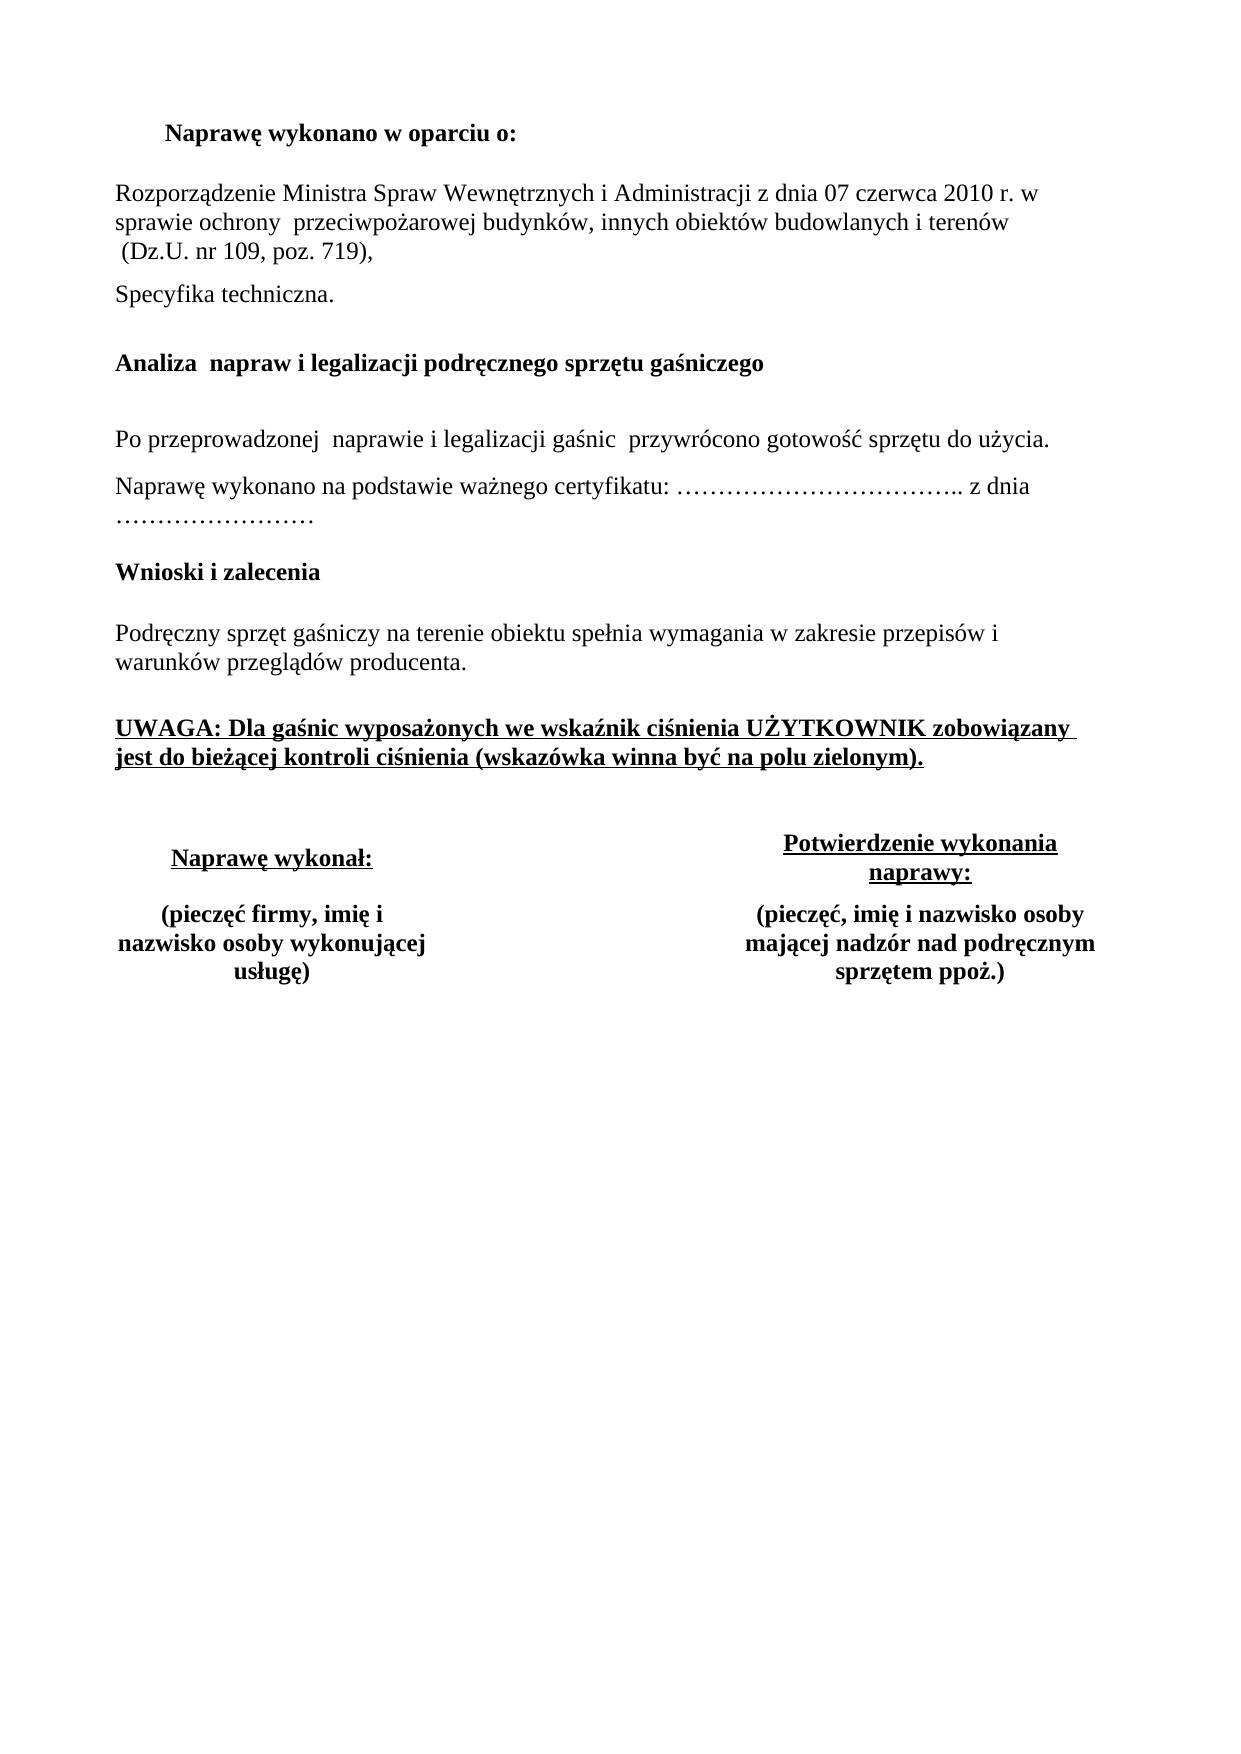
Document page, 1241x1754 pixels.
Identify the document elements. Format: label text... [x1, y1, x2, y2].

table_cell [432, 679, 579, 708]
table_cell [979, 770, 1103, 799]
table_cell [432, 377, 579, 406]
table_cell [814, 1057, 979, 1088]
table_cell [814, 319, 979, 348]
table_cell [979, 319, 1103, 348]
table_cell [161, 377, 432, 406]
table_cell [579, 997, 671, 1026]
table_cell [112, 799, 161, 828]
table_cell [671, 1057, 737, 1088]
table_cell [671, 770, 737, 799]
table_cell [671, 1026, 737, 1057]
table_cell [671, 799, 737, 828]
table_cell [161, 1057, 432, 1088]
table_cell [979, 799, 1103, 828]
table_cell [738, 799, 813, 828]
table_cell [738, 770, 813, 799]
table_cell [432, 1057, 579, 1088]
table_cell [112, 319, 161, 348]
table_cell [671, 529, 737, 557]
table_cell [432, 319, 579, 348]
table_cell [432, 147, 579, 176]
table_cell [432, 770, 579, 799]
table_cell [579, 147, 671, 176]
table_cell [814, 997, 979, 1026]
table_cell UWAGA: Dla gaśnic wyposażonych we wskaźnik ciśnienia UŻYTKOWNIK zobowiązany jest do bieżącej kontroli ciśnienia (wskazówka winna być na polu zielonym). [112, 708, 1103, 770]
table_cell [671, 887, 737, 997]
table_cell [814, 529, 979, 557]
table_cell [738, 997, 813, 1026]
table_cell [979, 529, 1103, 557]
table_cell [738, 118, 813, 147]
table_cell [112, 147, 161, 176]
table_cell [671, 997, 737, 1026]
table_cell [979, 679, 1103, 708]
table_cell [979, 586, 1103, 615]
table_cell [579, 529, 671, 557]
table_cell [579, 558, 671, 586]
table_cell [161, 586, 432, 615]
table_cell [112, 529, 161, 557]
table_cell [814, 770, 979, 799]
table_cell Naprawę wykonano na podstawie ważnego certyfikatu: …………………………….. z dnia …………………… [112, 471, 1103, 529]
table_cell [979, 118, 1103, 147]
table_cell [579, 770, 671, 799]
table_cell Specyfika techniczna. [112, 268, 1103, 319]
table_cell [161, 147, 432, 176]
table_cell [979, 558, 1103, 586]
table_cell [979, 1026, 1103, 1057]
table_cell [161, 319, 432, 348]
table_cell [161, 529, 432, 557]
table_cell [432, 997, 579, 1026]
table_cell [579, 828, 671, 887]
table_cell [671, 319, 737, 348]
table_cell [671, 147, 737, 176]
table_cell [432, 586, 579, 615]
table_cell [112, 770, 161, 799]
table_cell [738, 1057, 813, 1088]
table_cell Potwierdzenie wykonania naprawy: [738, 828, 1103, 887]
table_cell Po przeprowadzonej naprawie i legalizacji gaśnic przywrócono gotowość sprzętu do użycia. [112, 406, 1103, 471]
table_cell [432, 799, 579, 828]
table_cell Naprawę wykonał: [112, 828, 432, 887]
table_cell [579, 319, 671, 348]
table_cell [814, 377, 979, 406]
table_cell [579, 799, 671, 828]
table_cell [671, 828, 737, 887]
table_cell [112, 1026, 161, 1057]
table_cell [112, 377, 161, 406]
table_cell [738, 586, 813, 615]
table_cell [579, 887, 671, 997]
table_cell [161, 799, 432, 828]
table_cell [671, 558, 737, 586]
table_cell [161, 679, 432, 708]
table_cell Wnioski i zalecenia [112, 558, 579, 586]
table_cell [814, 586, 979, 615]
table_cell [112, 586, 161, 615]
table_cell [814, 147, 979, 176]
table_cell [738, 558, 813, 586]
table_cell [738, 529, 813, 557]
table_cell [112, 1057, 161, 1088]
table_cell [579, 1057, 671, 1088]
table_cell [671, 377, 737, 406]
table_cell [738, 377, 813, 406]
table_cell [738, 319, 813, 348]
table_cell [432, 828, 579, 887]
table_cell [579, 377, 671, 406]
table_cell [738, 679, 813, 708]
table_cell [814, 118, 979, 147]
table_cell [814, 679, 979, 708]
table_cell [979, 147, 1103, 176]
table_cell [432, 1026, 579, 1057]
table_cell [979, 377, 1103, 406]
table_cell Podręczny sprzęt gaśniczy na terenie obiektu spełnia wymagania w zakresie przepisów i warunków przeglądów producenta. [112, 615, 1103, 679]
table_cell [671, 586, 737, 615]
table_cell [112, 679, 161, 708]
table_cell [979, 1057, 1103, 1088]
table_cell Rozporządzenie Ministra Spraw Wewnętrznych i Administracji z dnia 07 czerwca 2010 r. w sprawie ochrony przeciwpożarowej budynków, innych obiektów budowlanych i terenów (Dz.U. nr 109, poz. 719), [112, 176, 1103, 268]
table_cell [671, 679, 737, 708]
table_cell (pieczęć firmy, imię i nazwisko osoby wykonującej usługę) [112, 887, 432, 997]
table_cell (pieczęć, imię i nazwisko osoby mającej nadzór nad podręcznym sprzętem ppoż.) [738, 887, 1103, 997]
table_cell [579, 586, 671, 615]
table_cell [979, 997, 1103, 1026]
table_cell [161, 1026, 432, 1057]
table_cell [161, 997, 432, 1026]
table_cell [432, 887, 579, 997]
table_cell [579, 679, 671, 708]
table_cell [432, 529, 579, 557]
table_cell [112, 997, 161, 1026]
table_cell [738, 147, 813, 176]
table_cell [671, 118, 737, 147]
table_cell [161, 770, 432, 799]
table_cell [579, 1026, 671, 1057]
table_cell [112, 118, 161, 147]
table_cell Naprawę wykonano w oparciu o: [161, 118, 671, 147]
table_cell [814, 558, 979, 586]
table_cell [814, 799, 979, 828]
table_cell Analiza napraw i legalizacji podręcznego sprzętu gaśniczego [112, 348, 1103, 377]
table_cell [738, 1026, 813, 1057]
table_cell [814, 1026, 979, 1057]
